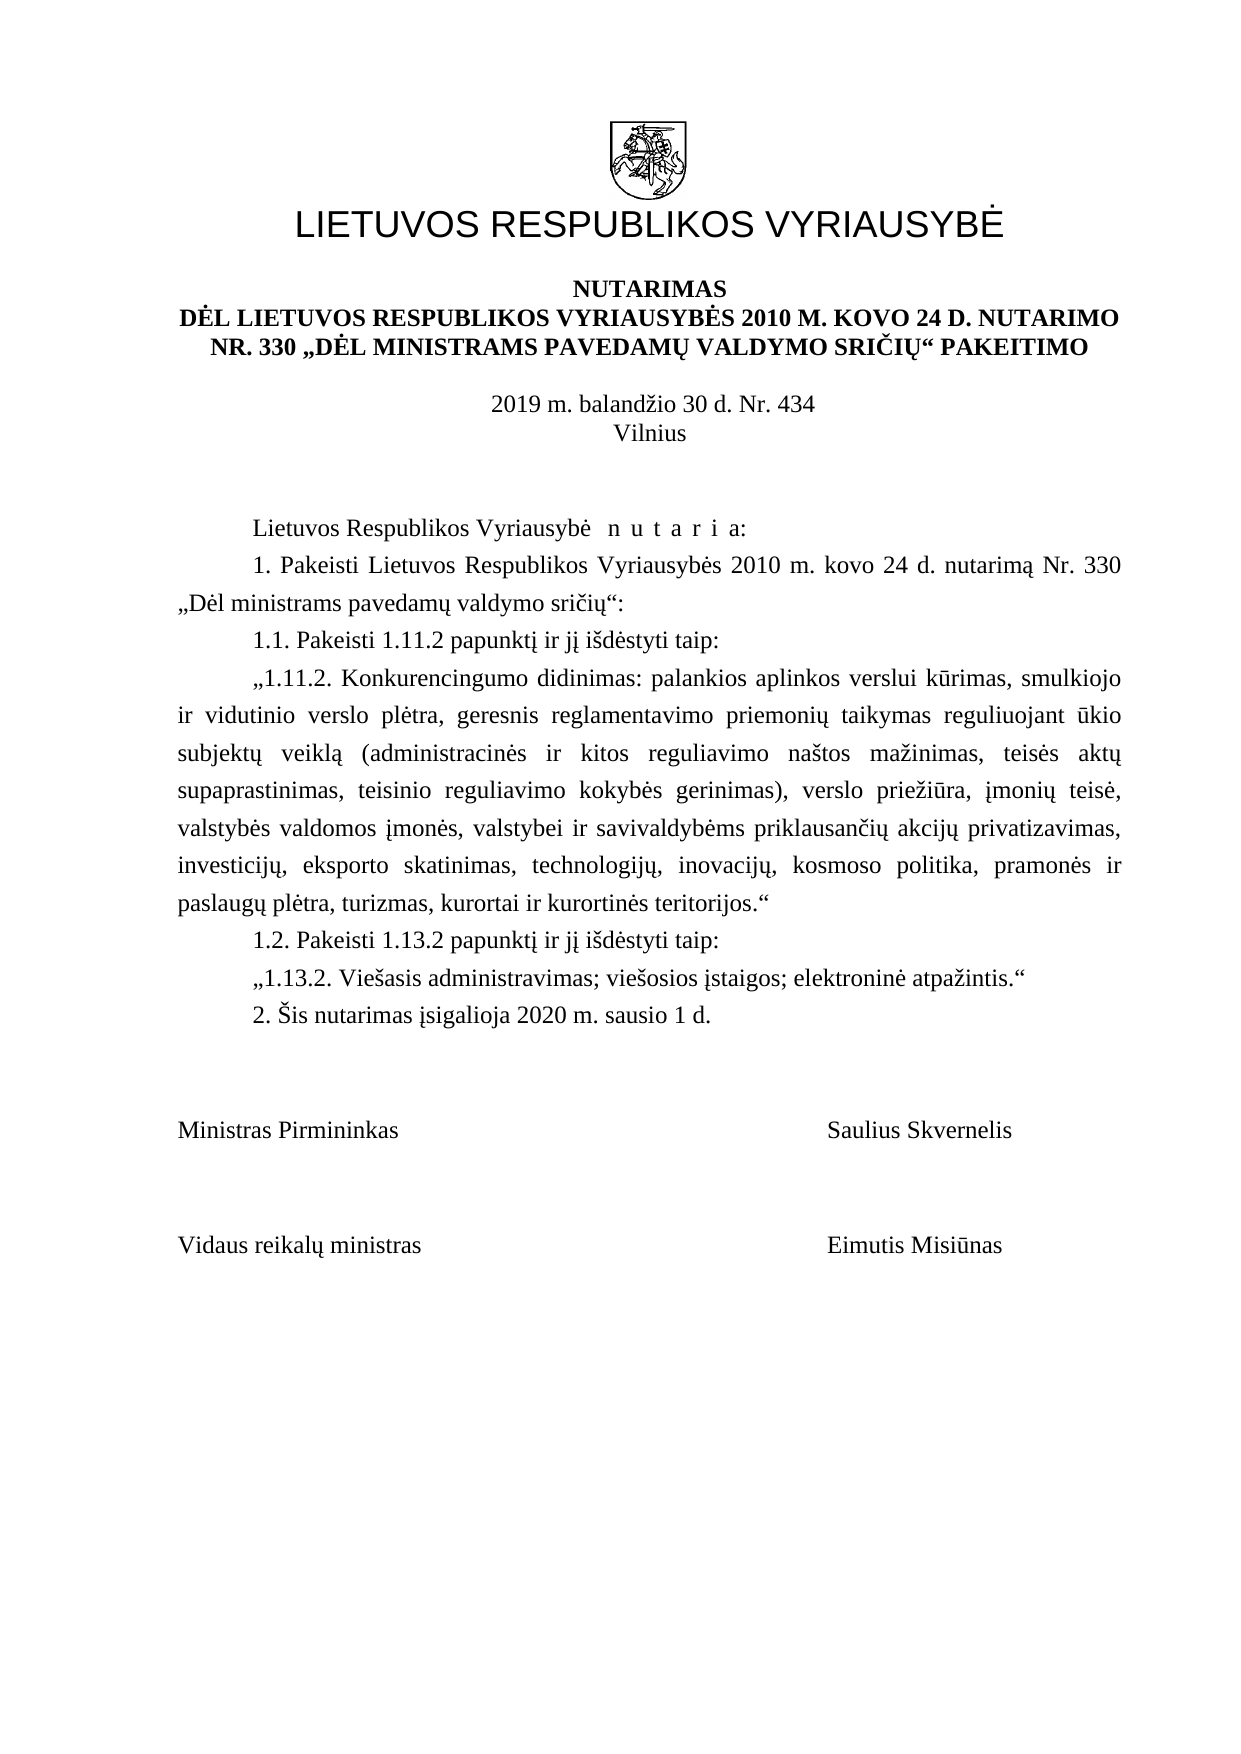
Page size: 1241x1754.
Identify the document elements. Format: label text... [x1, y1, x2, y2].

text Lietuvos Respublikos Vyriausybė [177, 202, 1122, 246]
text Dėl LIETUVOS RESPUBLIKOS VYRIAUSYBĖS 2010 M. KOVO 24 D. NUTARIMO NR. 330 „DĖL MINISTRAMS PAVEDAMŲ VALDYMO SRIČIŲ“ PAKEITIMO [177, 303, 1122, 361]
text Vidaus reikalų ministras Eimutis Misiūnas [177, 1231, 1122, 1259]
text „1.13.2. Viešasis administravimas; viešosios įstaigos; elektroninė atpažintis.“ [177, 954, 1122, 992]
text nutarimas [177, 274, 1122, 303]
text 2. Šis nutarimas įsigalioja 2020 m. sausio 1 d. [177, 992, 1122, 1029]
text 1.2. Pakeisti 1.13.2 papunktį ir jį išdėstyti taip: [177, 917, 1122, 954]
text Ministras Pirmininkas Saulius Skvernelis [177, 1116, 1122, 1144]
text Vilnius [177, 418, 1122, 447]
text „1.11.2. Konkurencingumo didinimas: palankios aplinkos verslui kūrimas, smulkiojo ir vidutinio verslo plėtra, geresnis reglamentavimo priemonių taikymas reguliuojant ūkio subjektų veiklą (administracinės ir kitos reguliavimo naštos mažinimas, teisės aktų supaprastinimas, teisinio reguliavimo kokybės gerinimas), verslo priežiūra, įmonių teisė, valstybės valdomos įmonės, valstybei ir savivaldybėms priklausančių akcijų privatizavimas, investicijų, eksporto skatinimas, technologijų, inovacijų, kosmoso politika, pramonės ir paslaugų plėtra, turizmas, kurortai ir kurortinės teritorijos.“ [177, 654, 1122, 917]
text 2019 m. balandžio 30 d. Nr. 434 [177, 389, 1122, 418]
text Lietuvos Respublikos Vyriausybė nutaria: [177, 504, 1122, 542]
text 1.1. Pakeisti 1.11.2 papunktį ir jį išdėstyti taip: [177, 617, 1122, 654]
text 1. Pakeisti Lietuvos Respublikos Vyriausybės 2010 m. kovo 24 d. nutarimą Nr. 330 „Dėl ministrams pavedamų valdymo sričių“: [177, 542, 1122, 617]
